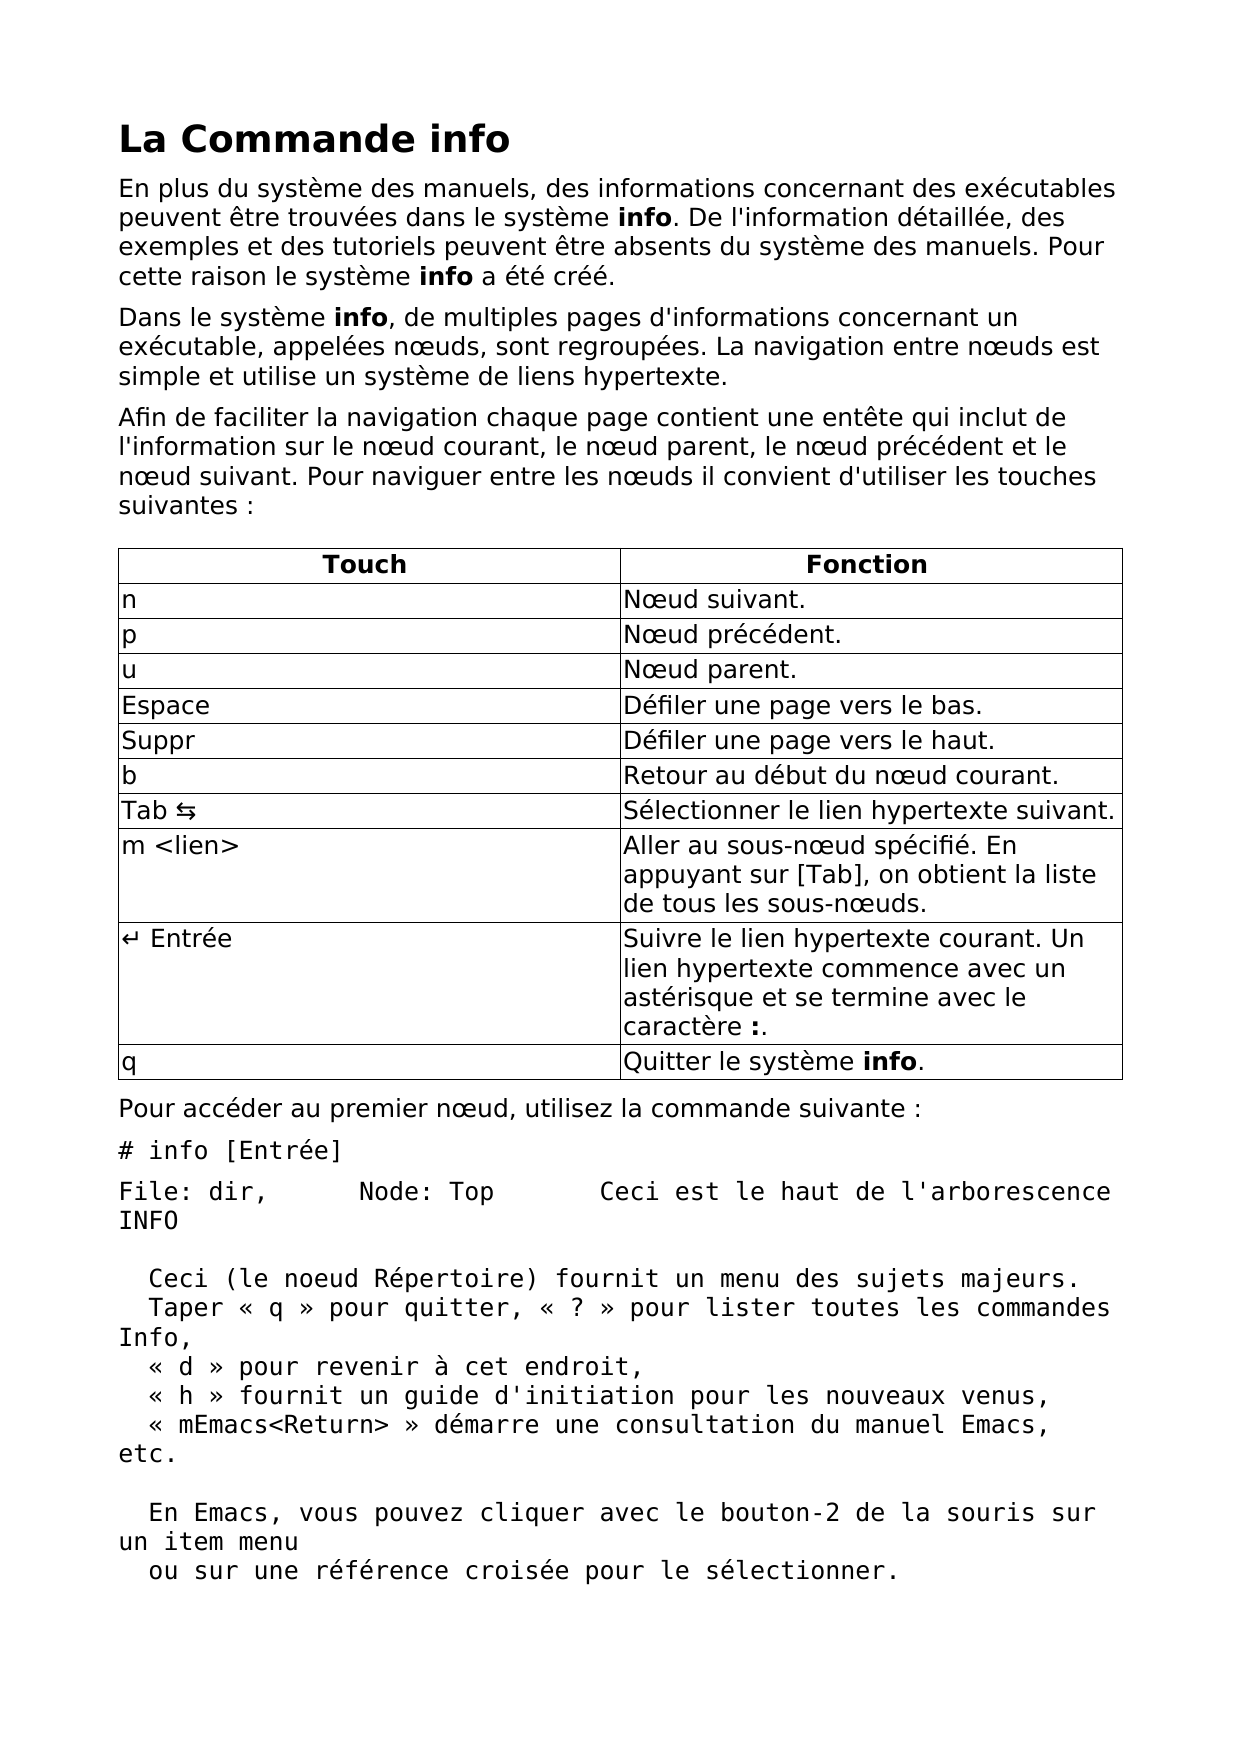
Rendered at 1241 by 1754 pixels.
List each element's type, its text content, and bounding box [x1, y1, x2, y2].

table_cell Tab ⇆ [119, 794, 620, 828]
table_header Touch [119, 549, 620, 582]
table_cell u [119, 654, 620, 688]
table_cell m <lien> [119, 829, 620, 922]
table_cell q [119, 1045, 620, 1079]
text # info [Entrée] [118, 1136, 1122, 1165]
table_cell Aller au sous-nœud spécifié. En appuyant sur [Tab], on obtient la liste de tous les sous-nœuds. [621, 829, 1122, 922]
table_cell n [119, 584, 620, 618]
table_cell Nœud suivant. [621, 584, 1122, 618]
table_cell Défiler une page vers le haut. [621, 724, 1122, 758]
table_cell p [119, 619, 620, 653]
table_cell Espace [119, 689, 620, 723]
text Dans le système info, de multiples pages d'informations concernant un exécutable, appelées nœuds, sont regroupées. La navigation entre nœuds est simple et utilise un système de liens hypertexte. [118, 303, 1122, 391]
text Afin de faciliter la navigation chaque page contient une entête qui inclut de l'information sur le nœud courant, le nœud parent, le nœud précédent et le nœud suivant. Pour naviguer entre les nœuds il convient d'utiliser les touches suivantes : [118, 403, 1122, 520]
table_cell Quitter le système info. [621, 1045, 1122, 1079]
table_cell Nœud précédent. [621, 619, 1122, 653]
table_cell Nœud parent. [621, 654, 1122, 688]
text File: dir, Node: Top Ceci est le haut de l'arborescence INFO Ceci (le noeud Répertoire) fournit un menu des sujets majeurs. Taper « q » pour quitter, « ? » pour lister toutes les commandes Info, « d » pour revenir à cet endroit, « h » fournit un guide d'initiation pour les nouveaux venus, « mEmacs<Return> » démarre une consultation du manuel Emacs, etc. En Emacs, vous pouvez cliquer avec le bouton-2 de la souris sur un item menu ou sur une référence croisée pour le sélectionner. [118, 1177, 1122, 1614]
table_cell Sélectionner le lien hypertexte suivant. [621, 794, 1122, 828]
table_header Fonction [621, 549, 1122, 582]
table_cell ↵ Entrée [119, 923, 620, 1044]
table_cell Suivre le lien hypertexte courant. Un lien hypertexte commence avec un astérisque et se termine avec le caractère :. [621, 923, 1122, 1044]
table_cell Défiler une page vers le bas. [621, 689, 1122, 723]
table_cell b [119, 759, 620, 793]
table_cell Suppr [119, 724, 620, 758]
subtitle La Commande info [118, 118, 1122, 162]
text Pour accéder au premier nœud, utilisez la commande suivante : [118, 1094, 1122, 1123]
text En plus du système des manuels, des informations concernant des exécutables peuvent être trouvées dans le système info. De l'information détaillée, des exemples et des tutoriels peuvent être absents du système des manuels. Pour cette raison le système info a été créé. [118, 174, 1122, 291]
table_cell Retour au début du nœud courant. [621, 759, 1122, 793]
